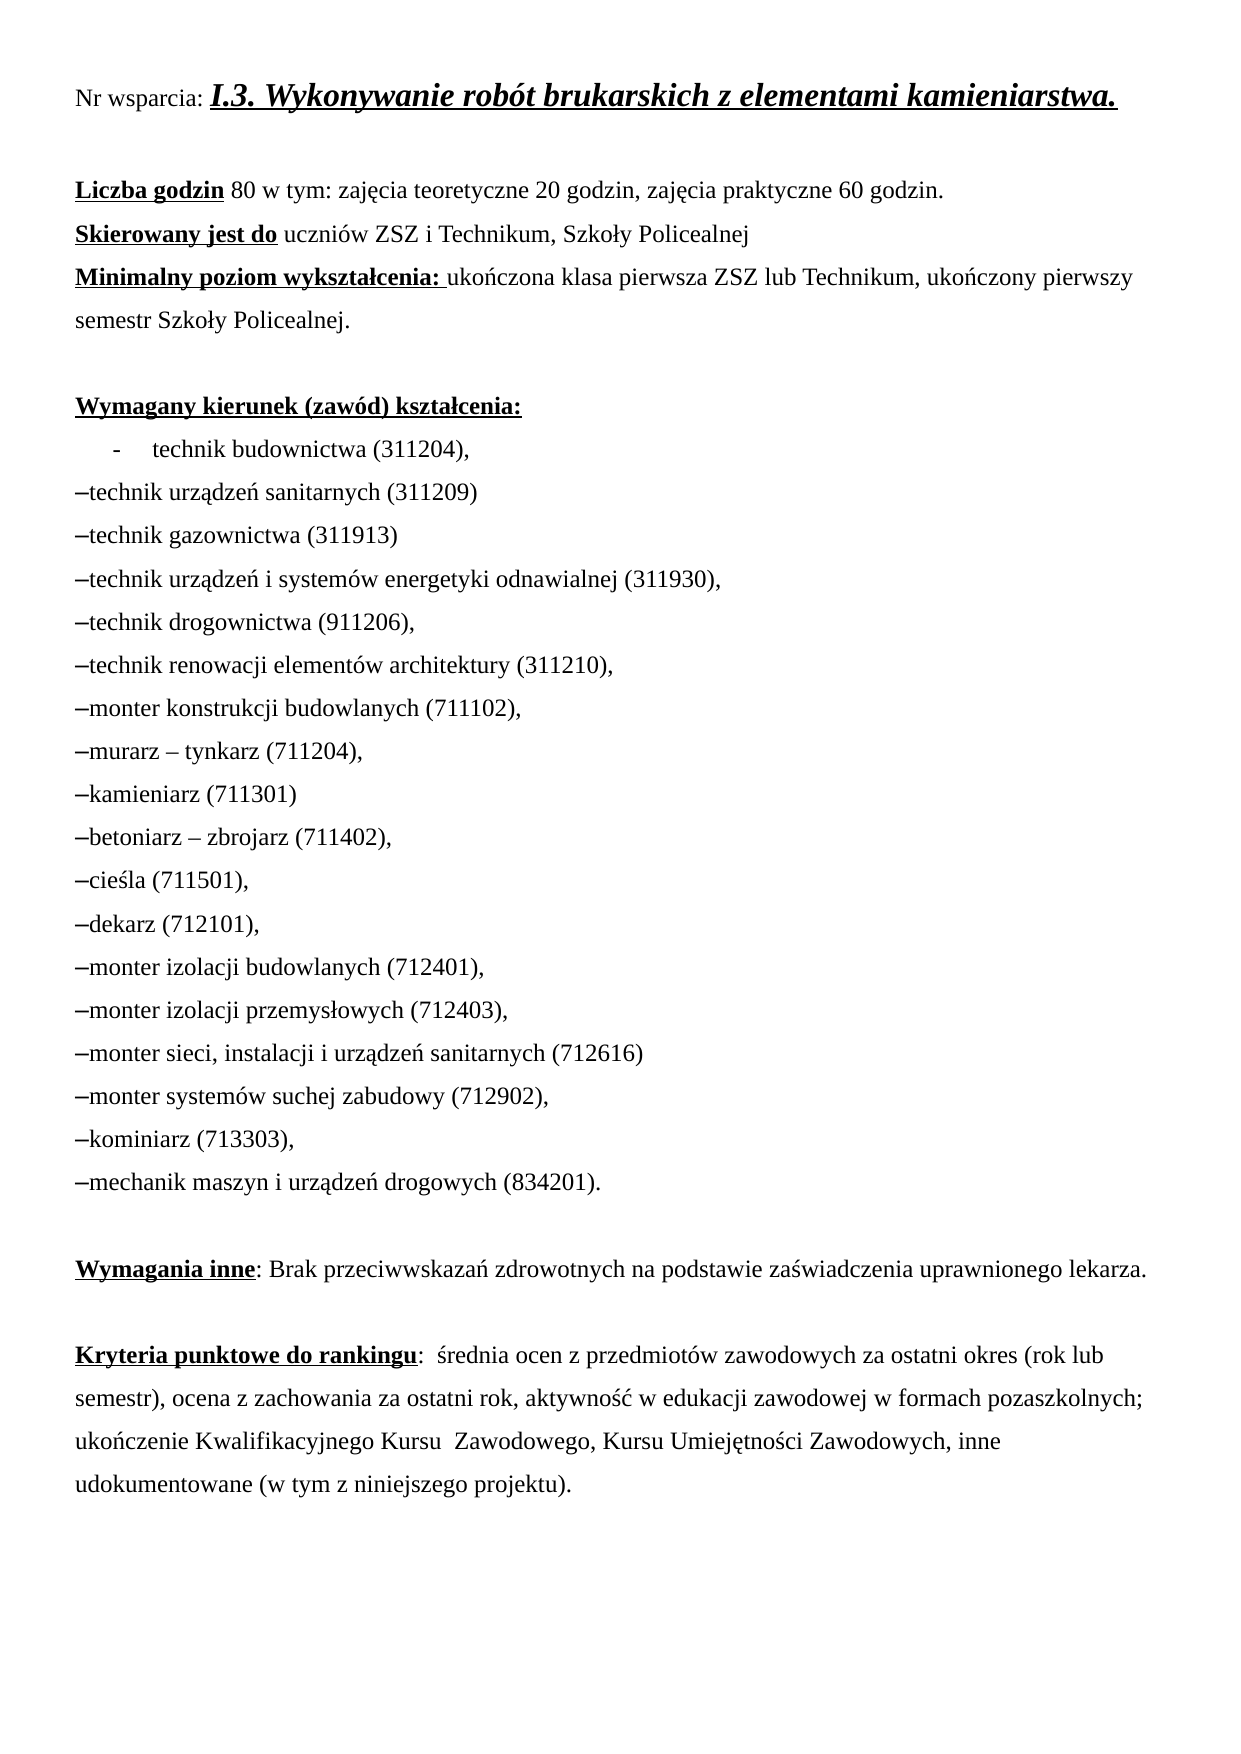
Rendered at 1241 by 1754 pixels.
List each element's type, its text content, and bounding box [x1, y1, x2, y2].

list kamieniarz (711301) [75, 779, 1165, 808]
list technik renowacji elementów architektury (311210), [75, 650, 1165, 679]
list dekarz (712101), [75, 909, 1165, 937]
list monter konstrukcji budowlanych (711102), [75, 693, 1165, 722]
list cieśla (711501), [75, 866, 1165, 894]
text Nr wsparcia: I.3. Wykonywanie robót brukarskich z elementami kamieniarstwa. [75, 75, 1165, 113]
text Wymagany kierunek (zawód) kształcenia: [75, 391, 1165, 420]
list monter sieci, instalacji i urządzeń sanitarnych (712616) [75, 1038, 1165, 1067]
text Kryteria punktowe do rankingu: średnia ocen z przedmiotów zawodowych za ostatni okres (rok lub semestr), ocena z zachowania za ostatni rok, aktywność w edukacji zawodowej w formach pozaszkolnych; ukończenie Kwalifikacyjnego Kursu Zawodowego, Kursu Umiejętności Zawodowych, inne udokumentowane (w tym z niniejszego projektu). [75, 1340, 1165, 1498]
list monter izolacji przemysłowych (712403), [75, 995, 1165, 1024]
text Wymagania inne: Brak przeciwwskazań zdrowotnych na podstawie zaświadczenia uprawnionego lekarza. [75, 1254, 1165, 1282]
text Minimalny poziom wykształcenia: ukończona klasa pierwsza ZSZ lub Technikum, ukończony pierwszy semestr Szkoły Policealnej. [75, 262, 1165, 334]
list technik gazownictwa (311913) [75, 521, 1165, 549]
text - technik budownictwa (311204), [75, 434, 1165, 463]
text Liczba godzin 80 w tym: zajęcia teoretyczne 20 godzin, zajęcia praktyczne 60 godzin. [75, 176, 1165, 204]
list technik urządzeń i systemów energetyki odnawialnej (311930), [75, 564, 1165, 592]
list technik urządzeń sanitarnych (311209) [75, 477, 1165, 506]
list monter izolacji budowlanych (712401), [75, 952, 1165, 981]
text Skierowany jest do uczniów ZSZ i Technikum, Szkoły Policealnej [75, 219, 1165, 247]
list kominiarz (713303), [75, 1124, 1165, 1153]
list murarz – tynkarz (711204), [75, 736, 1165, 765]
list mechanik maszyn i urządzeń drogowych (834201). [75, 1167, 1165, 1196]
list technik drogownictwa (911206), [75, 607, 1165, 636]
list betoniarz – zbrojarz (711402), [75, 822, 1165, 851]
list monter systemów suchej zabudowy (712902), [75, 1081, 1165, 1110]
